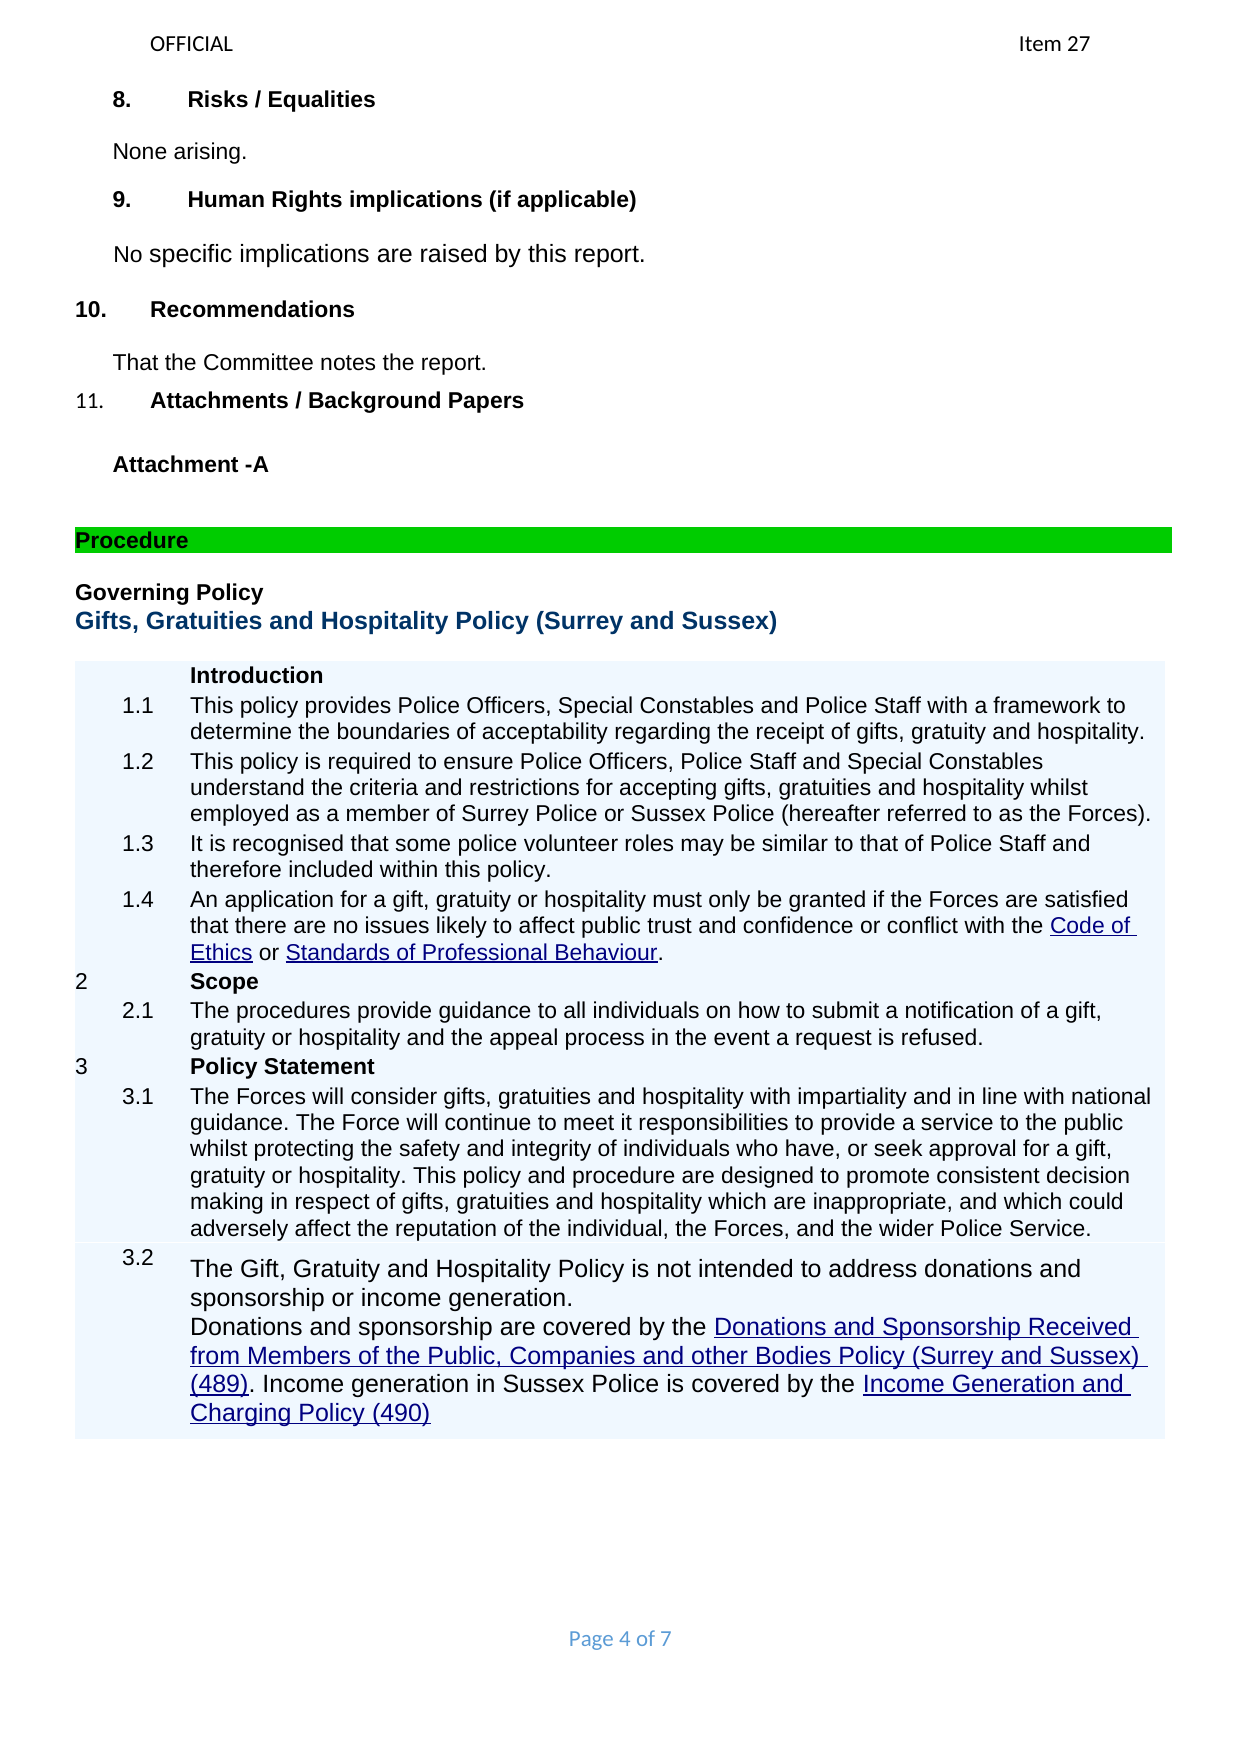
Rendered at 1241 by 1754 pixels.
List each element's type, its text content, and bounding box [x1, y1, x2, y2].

table_cell The Gift, Gratuity and Hospitality Policy is not intended to address donations and sponsorship or income generation. Donations and sponsorship are covered by the Donations and Sponsorship Received from Members of the Public, Companies and other Bodies Policy (Surrey and Sussex) (489). Income generation in Sussex Police is covered by the Income Generation and Charging Policy (490) [188, 1243, 1165, 1439]
table_cell 1.1 [75, 690, 188, 746]
table_cell 1.4 [75, 884, 188, 966]
table_cell [75, 1439, 1165, 1593]
table_cell 1.3 [75, 828, 188, 884]
table_cell Policy Statement [188, 1052, 1165, 1081]
table_cell Scope [188, 966, 1165, 996]
table_cell It is recognised that some police volunteer roles may be similar to that of Police Staff and therefore included within this policy. [188, 828, 1165, 884]
table_cell This policy is required to ensure Police Officers, Police Staff and Special Constables understand the criteria and restrictions for accepting gifts, gratuities and hospitality whilst employed as a member of Surrey Police or Sussex Police (hereafter referred to as the Forces). [188, 746, 1165, 828]
list Recommendations [75, 296, 1150, 323]
table_cell 2 [75, 966, 188, 996]
table_cell 3 [75, 1052, 188, 1081]
table_header Introduction [188, 661, 1165, 690]
table_cell 3.2 [75, 1243, 188, 1439]
list Attachments / Background Papers [75, 386, 1150, 414]
table_cell 2.1 [75, 996, 188, 1052]
table_cell This policy provides Police Officers, Special Constables and Police Staff with a framework to determine the boundaries of acceptability regarding the receipt of gifts, gratuity and hospitality. [188, 690, 1165, 746]
table_header [75, 661, 188, 690]
table_cell The procedures provide guidance to all individuals on how to submit a notification of a gift, gratuity or hospitality and the appeal process in the event a request is refused. [188, 996, 1165, 1052]
table_cell 1.2 [75, 746, 188, 828]
list Human Rights implications (if applicable) [112, 186, 1150, 213]
list Risks / Equalities [112, 86, 1150, 112]
subtitle Gifts, Gratuities and Hospitality Policy (Surrey and Sussex) [75, 606, 1165, 634]
table_cell An application for a gift, gratuity or hospitality must only be granted if the Forces are satisfied that there are no issues likely to affect public trust and confidence or conflict with the Code of Ethics or Standards of Professional Behaviour. [188, 884, 1165, 966]
text That the Committee notes the report. [112, 349, 1165, 376]
text No specific implications are raised by this report. [75, 239, 1165, 268]
table_cell The Forces will consider gifts, gratuities and hospitality with impartiality and in line with national guidance. The Force will continue to meet it responsibilities to provide a service to the public whilst protecting the safety and integrity of individuals who have, or seek approval for a gift, gratuity or hospitality. This policy and procedure are designed to promote consistent decision making in respect of gifts, gratuities and hospitality which are inappropriate, and which could adversely affect the reputation of the individual, the Forces, and the wider Police Service. [188, 1081, 1165, 1242]
text None arising. [112, 138, 1150, 165]
subtitle Procedure [75, 527, 1172, 553]
table_cell 3.1 [75, 1081, 188, 1242]
text Attachment -A [112, 451, 1165, 477]
subtitle Governing Policy [75, 579, 1165, 606]
